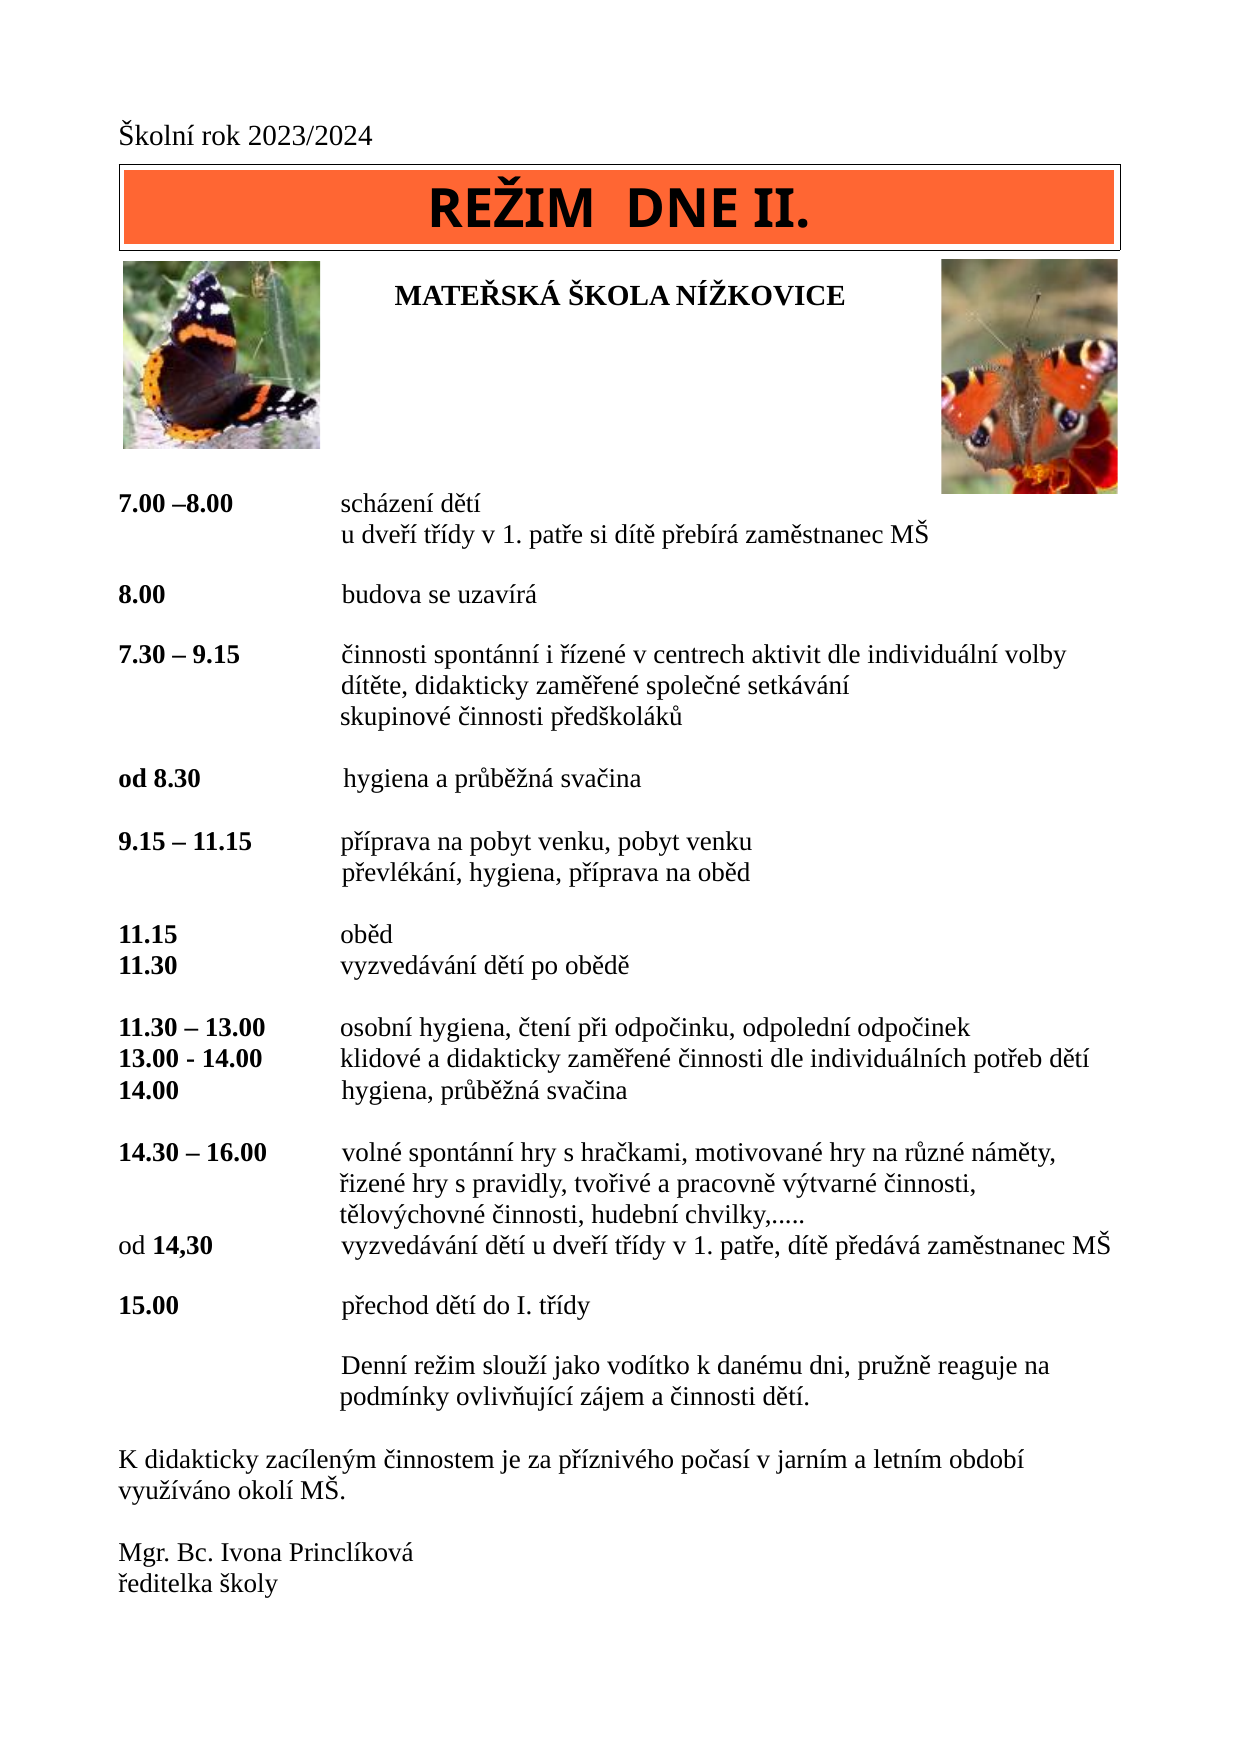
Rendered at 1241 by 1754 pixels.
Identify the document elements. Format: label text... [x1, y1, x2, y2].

text převlékání, hygiena, příprava na oběd [118, 856, 1122, 887]
text ředitelka školy [118, 1567, 1122, 1598]
text 9.15 – 11.15 příprava na pobyt venku, pobyt venku [118, 824, 1122, 856]
text 14.30 – 16.00 volné spontánní hry s hračkami, motivované hry na různé náměty, řizené hry s pravidly, tvořivé a pracovně výtvarné činnosti, tělovýchovné činnosti, hudební chvilky,..... [118, 1136, 1122, 1229]
picture [941, 259, 1118, 494]
picture [123, 261, 320, 449]
text 13.00 - 14.00 klidové a didakticky zaměřené činnosti dle individuálních potřeb dětí [118, 1043, 1122, 1074]
text Školní rok 2023/2024 [118, 118, 1122, 152]
text od 14,30 vyzvedávání dětí u dveří třídy v 1. patře, dítě předává zaměstnanec MŠ [118, 1229, 1122, 1261]
text 14.00 hygiena, průběžná svačina [118, 1074, 1122, 1105]
text 8.00 budova se uzavírá [118, 578, 1122, 609]
text 11.30 vyzvedávání dětí po obědě [118, 949, 1122, 980]
table_header REŽIM DNE II. [120, 165, 1120, 249]
text skupinové činnosti předškoláků [118, 700, 1122, 731]
text K didakticky zacíleným činnostem je za příznivého počasí v jarním a letním období využíváno okolí MŠ. [118, 1443, 1122, 1505]
text dítěte, didakticky zaměřené společné setkávání [118, 669, 1122, 700]
text MATEŘSKÁ ŠKOLA NÍŽKOVICE [320, 278, 941, 312]
text 7.30 – 9.15 činnosti spontánní i řízené v centrech aktivit dle individuální volby [118, 638, 1122, 669]
text 11.30 – 13.00 osobní hygiena, čtení při odpočinku, odpolední odpočinek [118, 1011, 1122, 1043]
text 7.00 –8.00 scházení dětí [118, 487, 1122, 518]
text 11.15 oběd [118, 918, 1122, 949]
text Mgr. Bc. Ivona Princlíková [118, 1536, 1122, 1567]
text u dveří třídy v 1. patře si dítě přebírá zaměstnanec MŠ [118, 518, 1122, 549]
text Denní režim slouží jako vodítko k danému dni, pružně reaguje na podmínky ovlivňující zájem a činnosti dětí. [118, 1349, 1122, 1412]
text od 8.30 hygiena a průběžná svačina [118, 762, 1122, 793]
text 15.00 přechod dětí do I. třídy [118, 1289, 1122, 1321]
